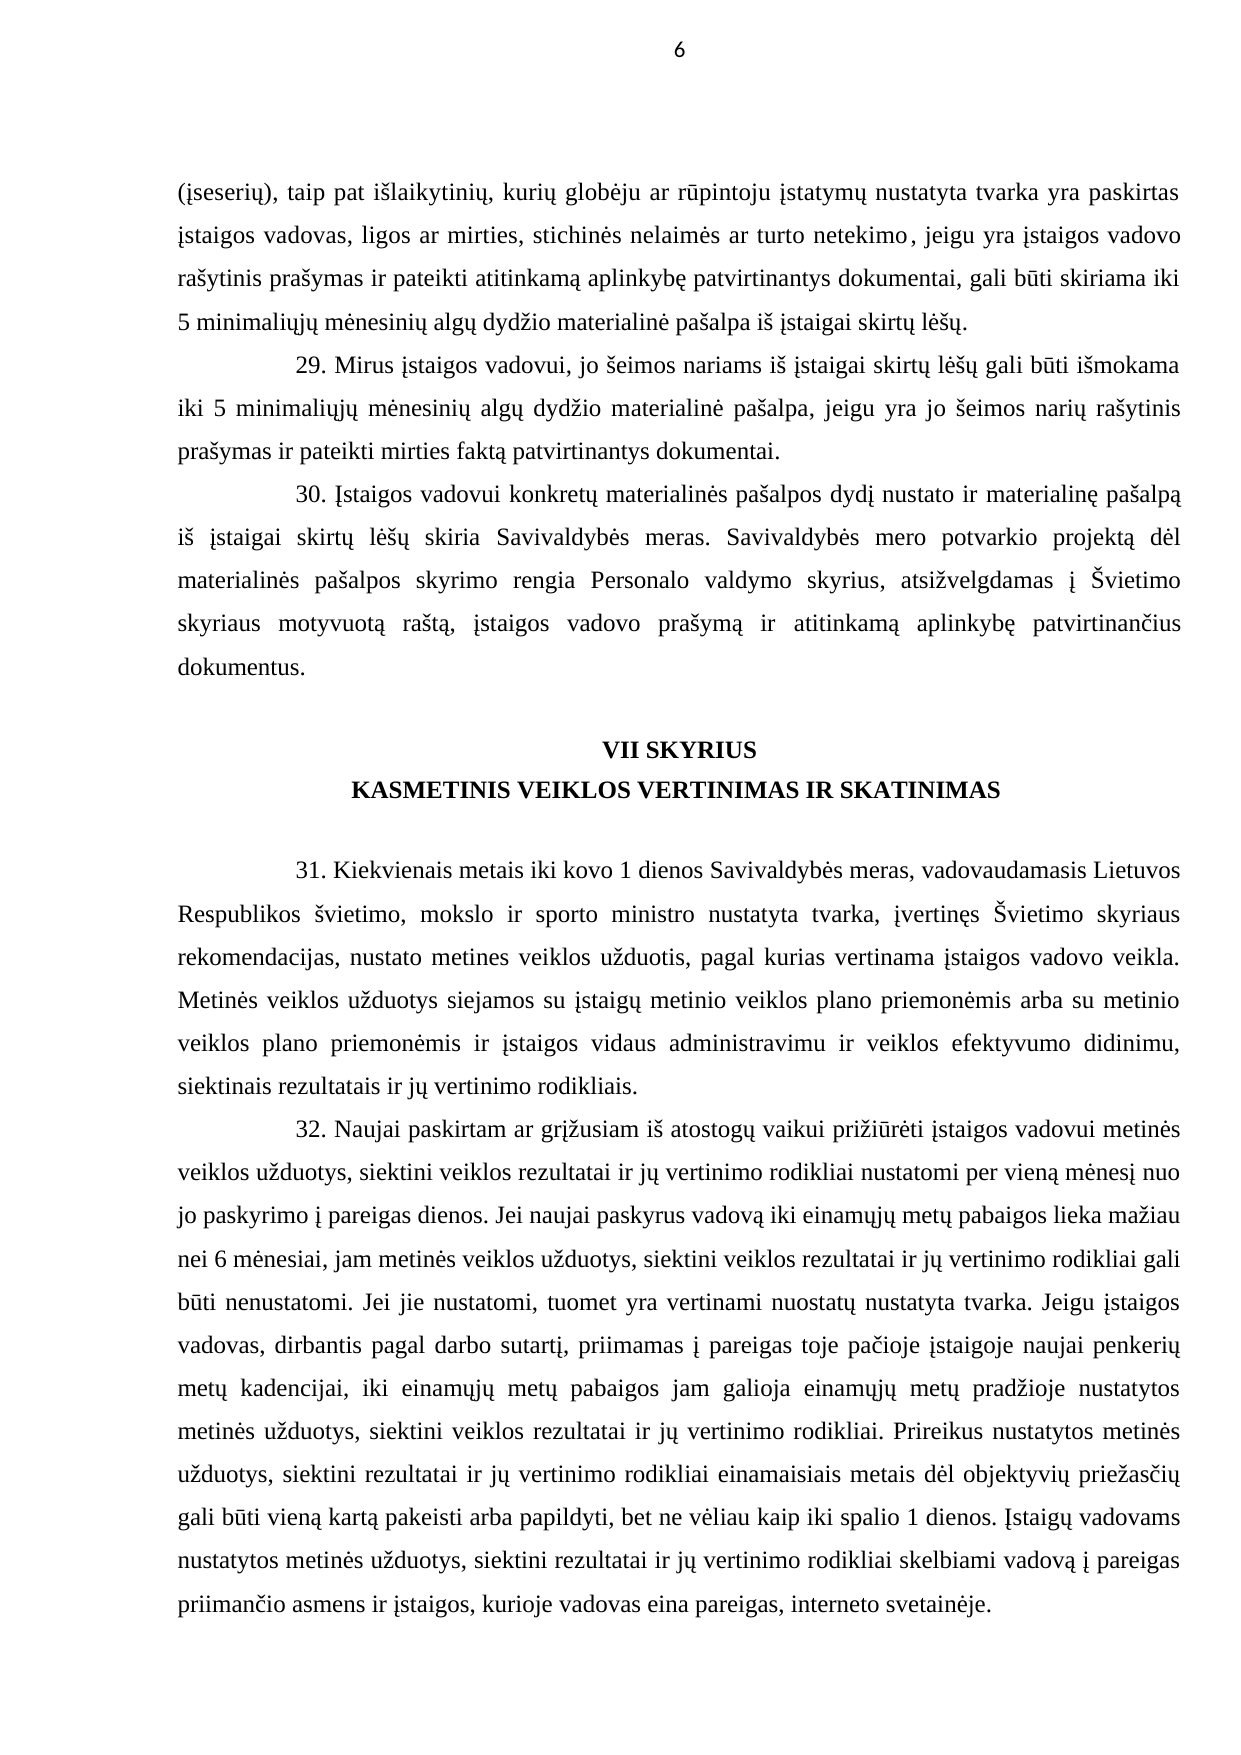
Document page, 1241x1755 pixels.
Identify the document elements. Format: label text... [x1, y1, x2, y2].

text (įseserių), taip pat išlaikytinių, kurių globėju ar rūpintoju įstatymų nustatyta tvarka yra paskirtas įstaigos vadovas, ligos ar mirties, stichinės nelaimės ar turto netekimo, jeigu yra įstaigos vadovo rašytinis prašymas ir pateikti atitinkamą aplinkybę patvirtinantys dokumentai, gali būti skiriama iki 5 minimaliųjų mėnesinių algų dydžio materialinė pašalpa iš įstaigai skirtų lėšų. [177, 177, 1181, 335]
text VII SKYRIUS [177, 735, 1181, 764]
text 29. Mirus įstaigos vadovui, jo šeimos nariams iš įstaigai skirtų lėšų gali būti išmokama iki 5 minimaliųjų mėnesinių algų dydžio materialinė pašalpa, jeigu yra jo šeimos narių rašytinis prašymas ir pateikti mirties faktą patvirtinantys dokumentai. [177, 350, 1181, 465]
text KASMETINIS VEIKLOS VERTINIMAS IR SKATINIMAS [177, 775, 1181, 804]
text 32. Naujai paskirtam ar grįžusiam iš atostogų vaikui prižiūrėti įstaigos vadovui metinės veiklos užduotys, siektini veiklos rezultatai ir jų vertinimo rodikliai nustatomi per vieną mėnesį nuo jo paskyrimo į pareigas dienos. Jei naujai paskyrus vadovą iki einamųjų metų pabaigos lieka mažiau nei 6 mėnesiai, jam metinės veiklos užduotys, siektini veiklos rezultatai ir jų vertinimo rodikliai gali būti nenustatomi. Jei jie nustatomi, tuomet yra vertinami nuostatų nustatyta tvarka. Jeigu įstaigos vadovas, dirbantis pagal darbo sutartį, priimamas į pareigas toje pačioje įstaigoje naujai penkerių metų kadencijai, iki einamųjų metų pabaigos jam galioja einamųjų metų pradžioje nustatytos metinės užduotys, siektini veiklos rezultatai ir jų vertinimo rodikliai. Prireikus nustatytos metinės užduotys, siektini rezultatai ir jų vertinimo rodikliai einamaisiais metais dėl objektyvių priežasčių gali būti vieną kartą pakeisti arba papildyti, bet ne vėliau kaip iki spalio 1 dienos. Įstaigų vadovams nustatytos metinės užduotys, siektini rezultatai ir jų vertinimo rodikliai skelbiami vadovą į pareigas priimančio asmens ir įstaigos, kurioje vadovas eina pareigas, interneto svetainėje. [177, 1114, 1181, 1617]
text 31. Kiekvienais metais iki kovo 1 dienos Savivaldybės meras, vadovaudamasis Lietuvos Respublikos švietimo, mokslo ir sporto ministro nustatyta tvarka, įvertinęs Švietimo skyriaus rekomendacijas, nustato metines veiklos užduotis, pagal kurias vertinama įstaigos vadovo veikla. Metinės veiklos užduotys siejamos su įstaigų metinio veiklos plano priemonėmis arba su metinio veiklos plano priemonėmis ir įstaigos vidaus administravimu ir veiklos efektyvumo didinimu, siektinais rezultatais ir jų vertinimo rodikliais. [177, 856, 1181, 1100]
text 30. Įstaigos vadovui konkretų materialinės pašalpos dydį nustato ir materialinę pašalpą iš įstaigai skirtų lėšų skiria Savivaldybės meras. Savivaldybės mero potvarkio projektą dėl materialinės pašalpos skyrimo rengia Personalo valdymo skyrius, atsižvelgdamas į Švietimo skyriaus motyvuotą raštą, įstaigos vadovo prašymą ir atitinkamą aplinkybę patvirtinančius dokumentus. [177, 479, 1181, 680]
